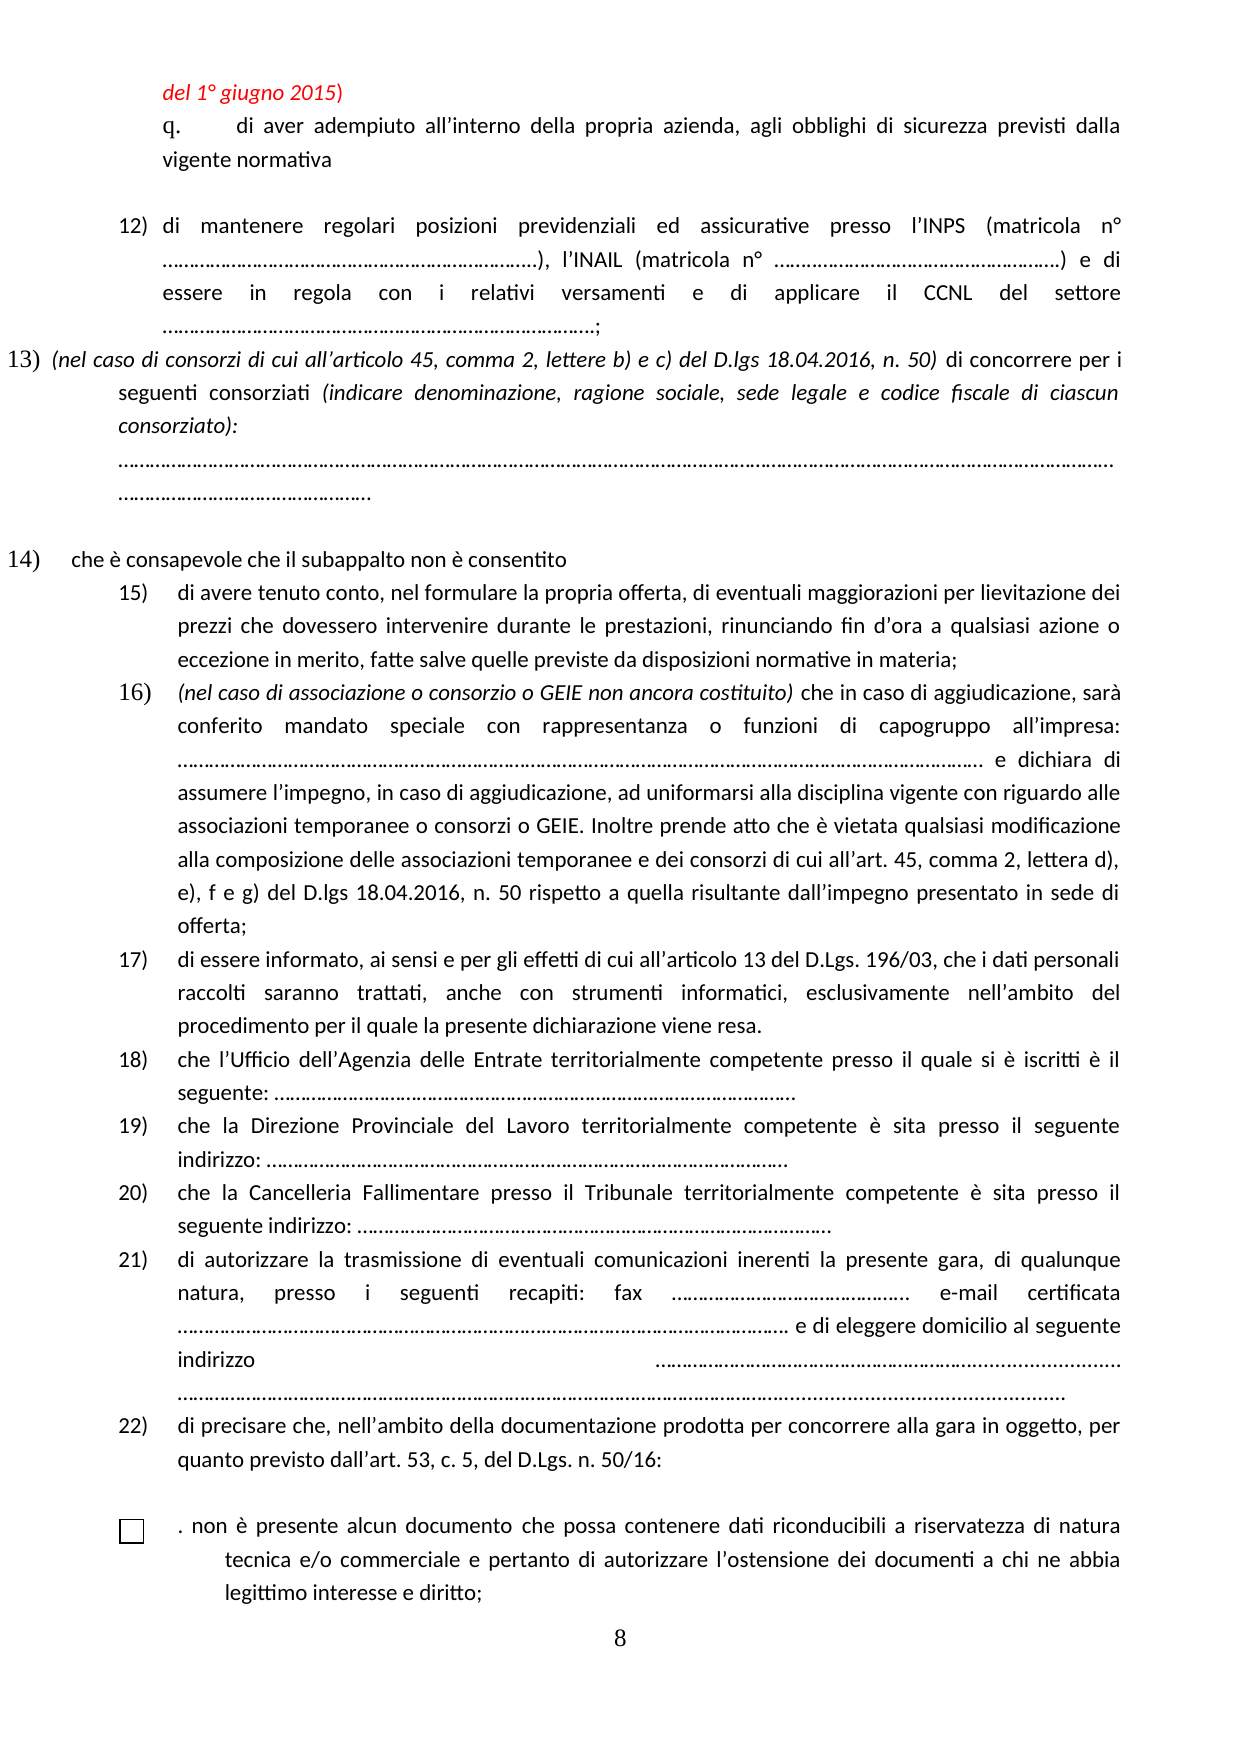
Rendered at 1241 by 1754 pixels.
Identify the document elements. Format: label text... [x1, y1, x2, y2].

list di essere informato, ai sensi e per gli effetti di cui all’articolo 13 del D.Lgs. 196/03, che i dati personali raccolti saranno trattati, anche con strumenti informatici, esclusivamente nell’ambito del procedimento per il quale la presente dichiarazione viene resa. [118, 940, 1122, 1040]
list che la Direzione Provinciale del Lavoro territorialmente competente è sita presso il seguente indirizzo: ……………………………………………………………………………………… [118, 1107, 1122, 1174]
list che è consapevole che il subappalto non è consentito [7, 540, 1122, 574]
list di precisare che, nell’ambito della documentazione prodotta per concorrere alla gara in oggetto, per quanto previsto dall’art. 53, c. 5, del D.Lgs. n. 50/16: [118, 1407, 1122, 1474]
list di autorizzare la trasmissione di eventuali comunicazioni inerenti la presente gara, di qualunque natura, presso i seguenti recapiti: fax ……………………………………... e-mail certificata …………………………………………………………….………………………………………. e di eleggere domicilio al seguente indirizzo ……………………………………………………..........................…………………………………………………………………………………………………….................................................. [118, 1240, 1122, 1407]
list di avere tenuto conto, nel formulare la propria offerta, di eventuali maggiorazioni per lievitazione dei prezzi che dovessero intervenire durante le prestazioni, rinunciando fin d’ora a qualsiasi azione o eccezione in merito, fatte salve quelle previste da disposizioni normative in materia; [118, 574, 1122, 674]
list (nel caso di consorzi di cui all’articolo 45, comma 2, lettere b) e c) del D.lgs 18.04.2016, n. 50) di concorrere per i seguenti consorziati (indicare denominazione, ragione sociale, sede legale e codice fiscale di ciascun consorziato): [7, 340, 1122, 440]
list (nel caso di associazione o consorzio o GEIE non ancora costituito) che in caso di aggiudicazione, sarà conferito mandato speciale con rappresentanza o funzioni di capogruppo all’impresa: ……………………………………………………………………………………………………………………………………… e dichiara di assumere l’impegno, in caso di aggiudicazione, ad uniformarsi alla disciplina vigente con riguardo alle associazioni temporanee o consorzi o GEIE. Inoltre prende atto che è vietata qualsiasi modificazione alla composizione delle associazioni temporanee e dei consorzi di cui all’art. 45, comma 2, lettera d), e), f e g) del D.lgs 18.04.2016, n. 50 rispetto a quella risultante dall’impegno presentato in sede di offerta; [118, 674, 1122, 940]
list di aver adempiuto all’interno della propria azienda, agli obblighi di sicurezza previsti dalla vigente normativa [162, 107, 1122, 174]
list che la Cancelleria Fallimentare presso il Tribunale territorialmente competente è sita presso il seguente indirizzo: ……………………………………………………………………………… [118, 1174, 1122, 1240]
list di mantenere regolari posizioni previdenziali ed assicurative presso l’INPS (matricola n° ……………………………………………………………..), l’INAIL (matricola n° ……..……………………………………….) e di essere in regola con i relativi versamenti e di applicare il CCNL del settore ……………………………………………………………………….; [118, 207, 1122, 340]
list del 1° giugno 2015) [162, 74, 1122, 107]
text . non è presente alcun documento che possa contenere dati riconducibili a riservatezza di natura tecnica e/o commerciale e pertanto di autorizzare l’ostensione dei documenti a chi ne abbia legittimo interesse e diritto; [177, 1507, 1122, 1607]
list che l’Ufficio dell’Agenzia delle Entrate territorialmente competente presso il quale si è iscritti è il seguente: ……………………………………………………………………………………… [118, 1040, 1122, 1107]
text ………………………………………………………………………………………………………………………………………………………………………………………………………………… [118, 440, 1122, 507]
